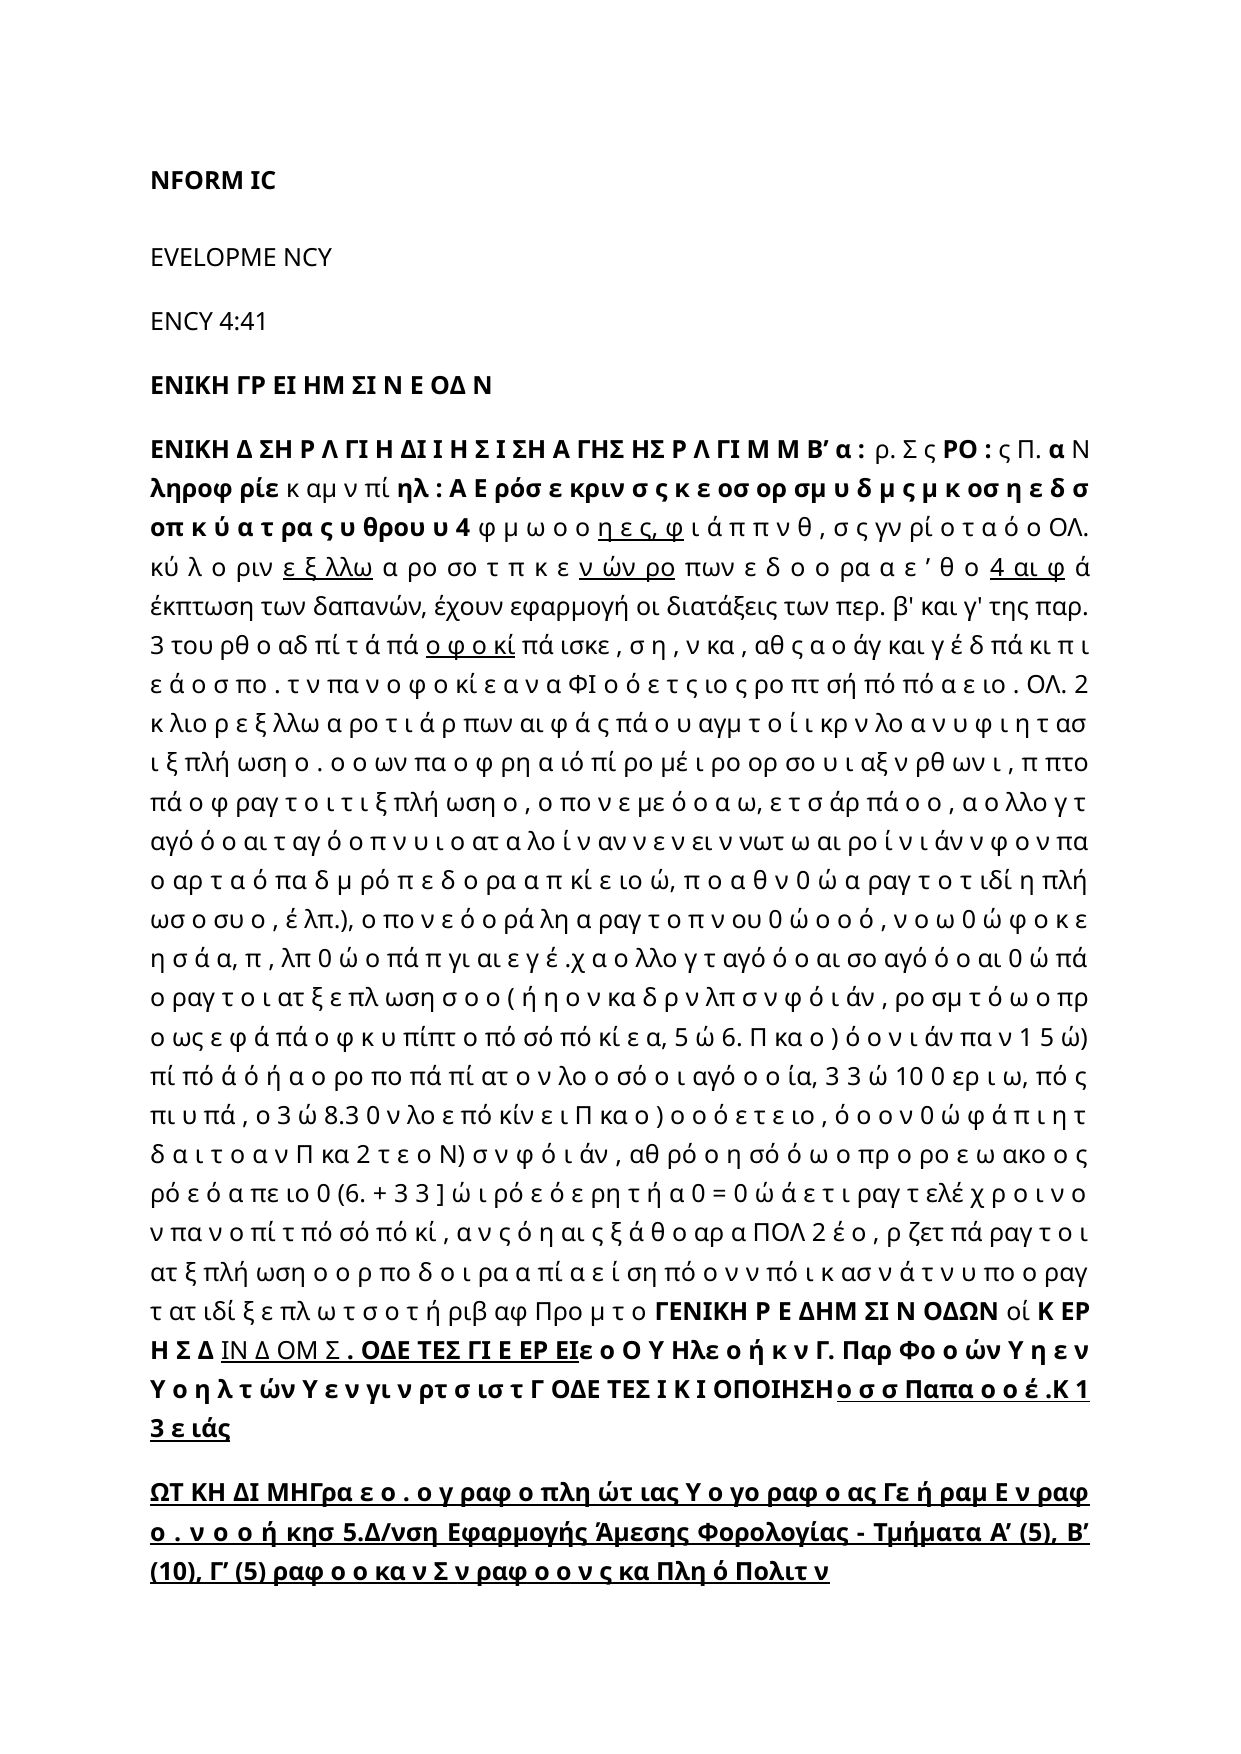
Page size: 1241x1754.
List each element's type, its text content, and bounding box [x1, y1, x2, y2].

text ο . ν ο ο ή κησ 5.Δ/νση Εφαρμογής Άμεσης Φορολογίας - Τμήματα Α’ (5), Β’ [150, 1506, 1090, 1543]
text (10), Γ’ (5) ραφ ο ο κα ν Σ ν ραφ ο ο ν ς κα Πλη ό Πολιτ ν [150, 1545, 1090, 1587]
text ΕΝΙΚΗ ΓΡ ΕΙ ΗΜ ΣΙ Ν Ε ΟΔ Ν [150, 367, 1090, 402]
title NFORM IC [150, 162, 1090, 197]
text EVELOPME NCY [150, 239, 1090, 273]
text ENCY 4:41 [150, 303, 1090, 337]
text ΩΤ ΚΗ ΔΙ ΜΗΓρα ε ο . ο γ ραφ ο πλη ώτ ιας Υ ο γο ραφ ο ας Γε ή ραμ Ε ν ραφ [150, 1475, 1090, 1504]
text ΕΝΙΚΗ Δ ΣΗ Ρ Λ ΓΙ Η ΔΙ Ι Η Σ Ι ΣΗ Α ΓΗΣ ΗΣ Ρ Λ ΓΙ Μ Μ Β’ α : ρ. Σ ς ΡΟ : ς Π. α Ν ληροφ ρίε κ αμ ν πί ηλ : Α Ε ρόσ ε κριν σ ς κ ε οσ ορ σμ υ δ μ ς μ κ οσ η ε δ σ οπ κ ύ α τ ρα ς υ θρου υ 4 φ μ ω ο ο η ε ς, φ ι ά π π ν θ , σ ς γν ρί ο τ α ό ο ΟΛ. κύ λ ο ριν ε ξ λλω α ρο σο τ π κ ε ν ών ρο πων ε δ ο ο ρα α ε ’ θ ο 4 αι φ ά έκπτωση των δαπανών, έχουν εφαρμογή οι διατάξεις των περ. β' και γ' της παρ. 3 του ρθ ο αδ πί τ ά πά ο φ ο κί πά ισκε , σ η , ν κα , αθ ς α ο άγ και γ έ δ πά κι π ι ε ά ο σ πο . τ ν πα ν ο φ ο κί ε α ν α ΦΙ ο ό ε τ ς ιο ς ρο πτ σή πό πό α ε ιο . ΟΛ. 2 κ λιο ρ ε ξ λλω α ρο τ ι ά ρ πων αι φ ά ς πά ο υ αγμ τ ο ί ι κρ ν λο α ν υ φ ι η τ ασ ι ξ πλή ωση ο . ο ο ων πα ο φ ρη α ιό πί ρο μέ ι ρο ορ σο υ ι αξ ν ρθ ων ι , π πτο πά ο φ ραγ τ ο ι τ ι ξ πλή ωση ο , ο πο ν ε με ό ο α ω, ε τ σ άρ πά ο ο , α ο λλο γ τ αγό ό ο αι τ αγ ό ο π ν υ ι ο ατ α λο ί ν αν ν ε ν ει ν νωτ ω αι ρο ί ν ι άν ν φ ο ν πα ο αρ τ α ό πα δ μ ρό π ε δ ο ρα α π κί ε ιο ώ, π ο α θ ν 0 ώ α ραγ τ ο τ ιδί η πλή ωσ ο συ ο , έ λπ.), ο πο ν ε ό ο ρά λη α ραγ τ ο π ν ου 0 ώ ο ο ό , ν ο ω 0 ώ φ ο κ ε η σ ά α, π , λπ 0 ώ ο πά π γι αι ε γ έ .χ α ο λλο γ τ αγό ό ο αι σο αγό ό ο αι 0 ώ πά ο ραγ τ ο ι ατ ξ ε πλ ωση σ ο ο ( ή η ο ν κα δ ρ ν λπ σ ν φ ό ι άν , ρο σμ τ ό ω ο πρ ο ως ε φ ά πά ο φ κ υ πίπτ ο πό σό πό κί ε α, 5 ώ 6. Π κα ο ) ό ο ν ι άν πα ν 1 5 ώ) πί πό ά ό ή α ο ρο πο πά πί ατ ο ν λο ο σό ο ι αγό ο ο ία, 3 3 ώ 10 0 ερ ι ω, πό ς πι υ πά , ο 3 ώ 8.3 0 ν λο ε πό κίν ε ι Π κα ο ) ο ο ό ε τ ε ιο , ό ο ο ν 0 ώ φ ά π ι η τ δ α ι τ ο α ν Π κα 2 τ ε ο Ν) σ ν φ ό ι άν , αθ ρό ο η σό ό ω ο πρ ο ρο ε ω ακο ο ς ρό ε ό α πε ιο 0 (6. + 3 3 ] ώ ι ρό ε ό ε ρη τ ή α 0 = 0 ώ ά ε τ ι ραγ τ ελέ χ ρ ο ι ν ο ν πα ν ο πί τ πό σό πό κί , α ν ς ό η αι ς ξ ά θ ο αρ α ΠΟΛ 2 έ ο , ρ ζετ πά ραγ τ ο ι ατ ξ πλή ωση ο ο ρ πο δ ο ι ρα α πί α ε ί ση πό ο ν ν πό ι κ ασ ν ά τ ν υ πο ο ραγ τ ατ ιδί ξ ε πλ ω τ σ ο τ ή ριβ αφ Προ μ τ ο ΓΕΝΙΚΗ Ρ Ε ΔΗΜ ΣΙ Ν ΟΔΩΝ οί Κ ΕΡ Η Σ Δ ΙΝ Δ ΟΜ Σ . ΟΔΕ ΤΕΣ ΓΙ Ε ΕΡ ΕΙε ο Ο Υ Ηλε ο ή κ ν Γ. Παρ Φο ο ών Υ η ε ν Υ ο η λ τ ών Υ ε ν γι ν ρτ σ ισ τ Γ ΟΔΕ ΤΕΣ Ι Κ Ι ΟΠΟΙΗΣΗο σ σ Παπα ο ο έ .Κ 1 3 ε ιάς [150, 432, 1090, 1445]
